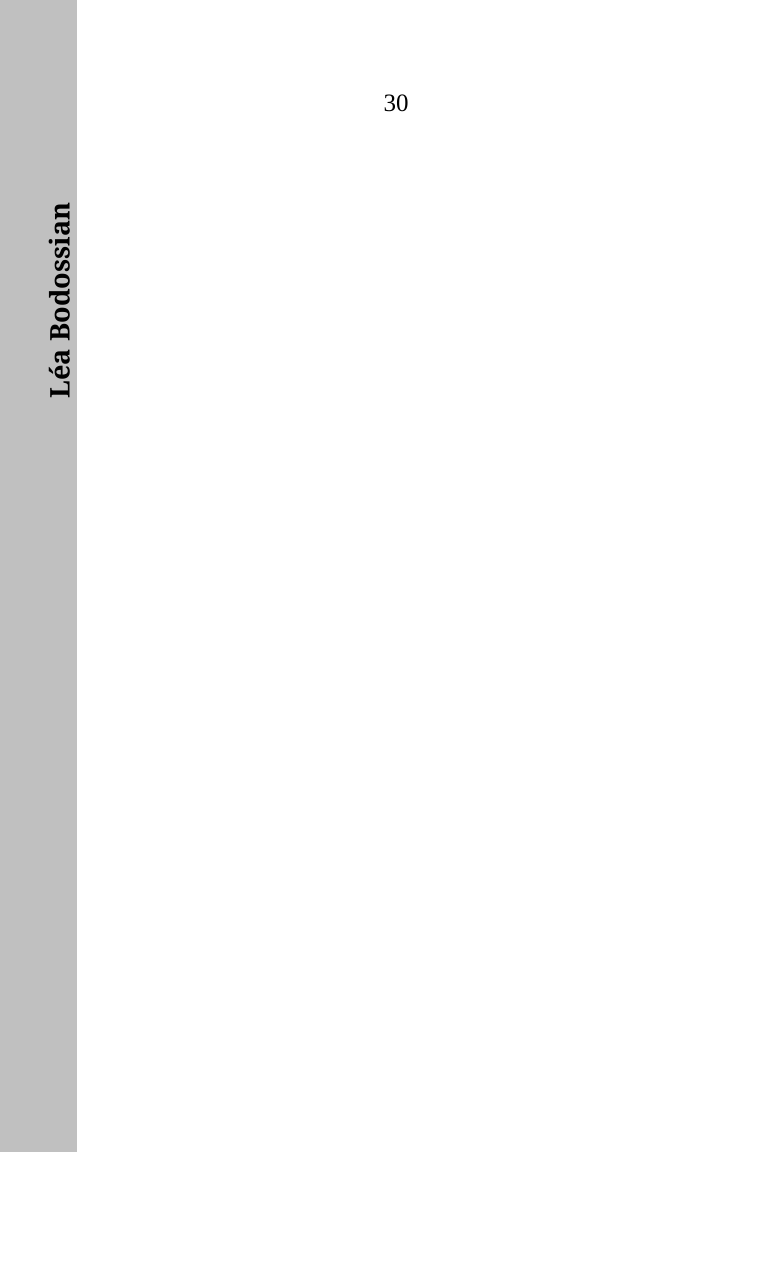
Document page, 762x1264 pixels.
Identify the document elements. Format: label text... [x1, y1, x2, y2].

text Léa Bodossian [0, 187, 77, 398]
